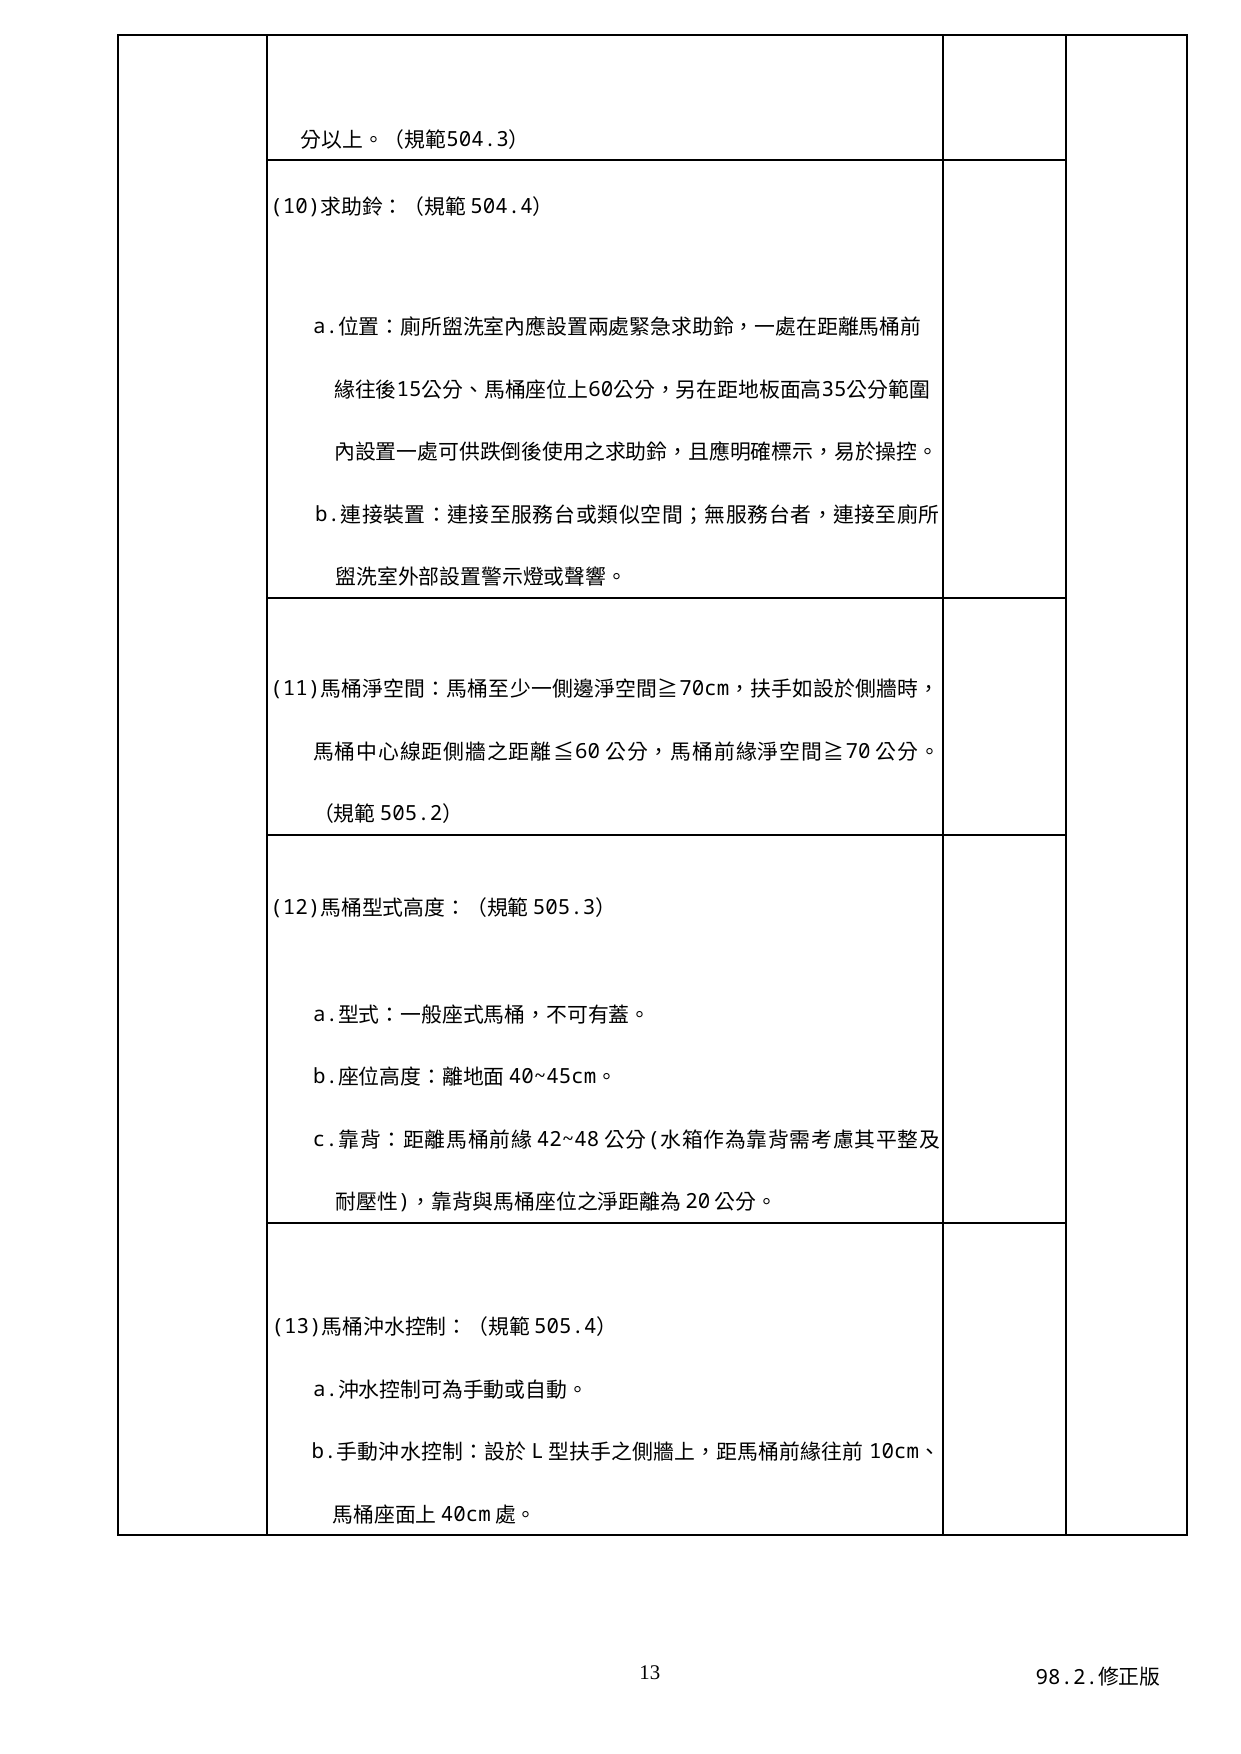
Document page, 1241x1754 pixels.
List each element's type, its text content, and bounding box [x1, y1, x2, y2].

table_cell (11)馬桶淨空間：馬桶至少一側邊淨空間≧70cm，扶手如設於側牆時，馬桶中心線距側牆之距離≦60公分，馬桶前緣淨空間≧70公分。（規範505.2） [268, 599, 942, 833]
table_cell 分以上。（規範504.3） [268, 36, 942, 159]
table_cell [1067, 36, 1186, 1534]
table_cell (10)求助鈴：（規範504.4） a.位置：廁所盥洗室內應設置兩處緊急求助鈴，一處在距離馬桶前緣往後15公分、馬桶座位上60公分，另在距地板面高35公分範圍內設置一處可供跌倒後使用之求助鈴，且應明確標示，易於操控。 b.連接裝置：連接至服務台或類似空間；無服務台者，連接至廁所盥洗室外部設置警示燈或聲響。 [268, 161, 942, 597]
table_cell [944, 599, 1065, 833]
table_cell (12)馬桶型式高度：（規範505.3） a.型式：一般座式馬桶，不可有蓋。 b.座位高度：離地面40~45cm。 c.靠背：距離馬桶前緣42~48公分(水箱作為靠背需考慮其平整及耐壓性)，靠背與馬桶座位之淨距離為20公分。 [268, 836, 942, 1222]
table_cell [944, 836, 1065, 1222]
table_cell [944, 161, 1065, 597]
table_cell [944, 36, 1065, 159]
table_cell (13)馬桶沖水控制：（規範505.4） a.沖水控制可為手動或自動。 b.手動沖水控制：設於L型扶手之側牆上，距馬桶前緣往前10cm、馬桶座面上40cm處。 [268, 1224, 942, 1534]
table_cell 8. 廁所盥洗室 （處） [119, 36, 266, 1534]
table_cell [944, 1224, 1065, 1534]
